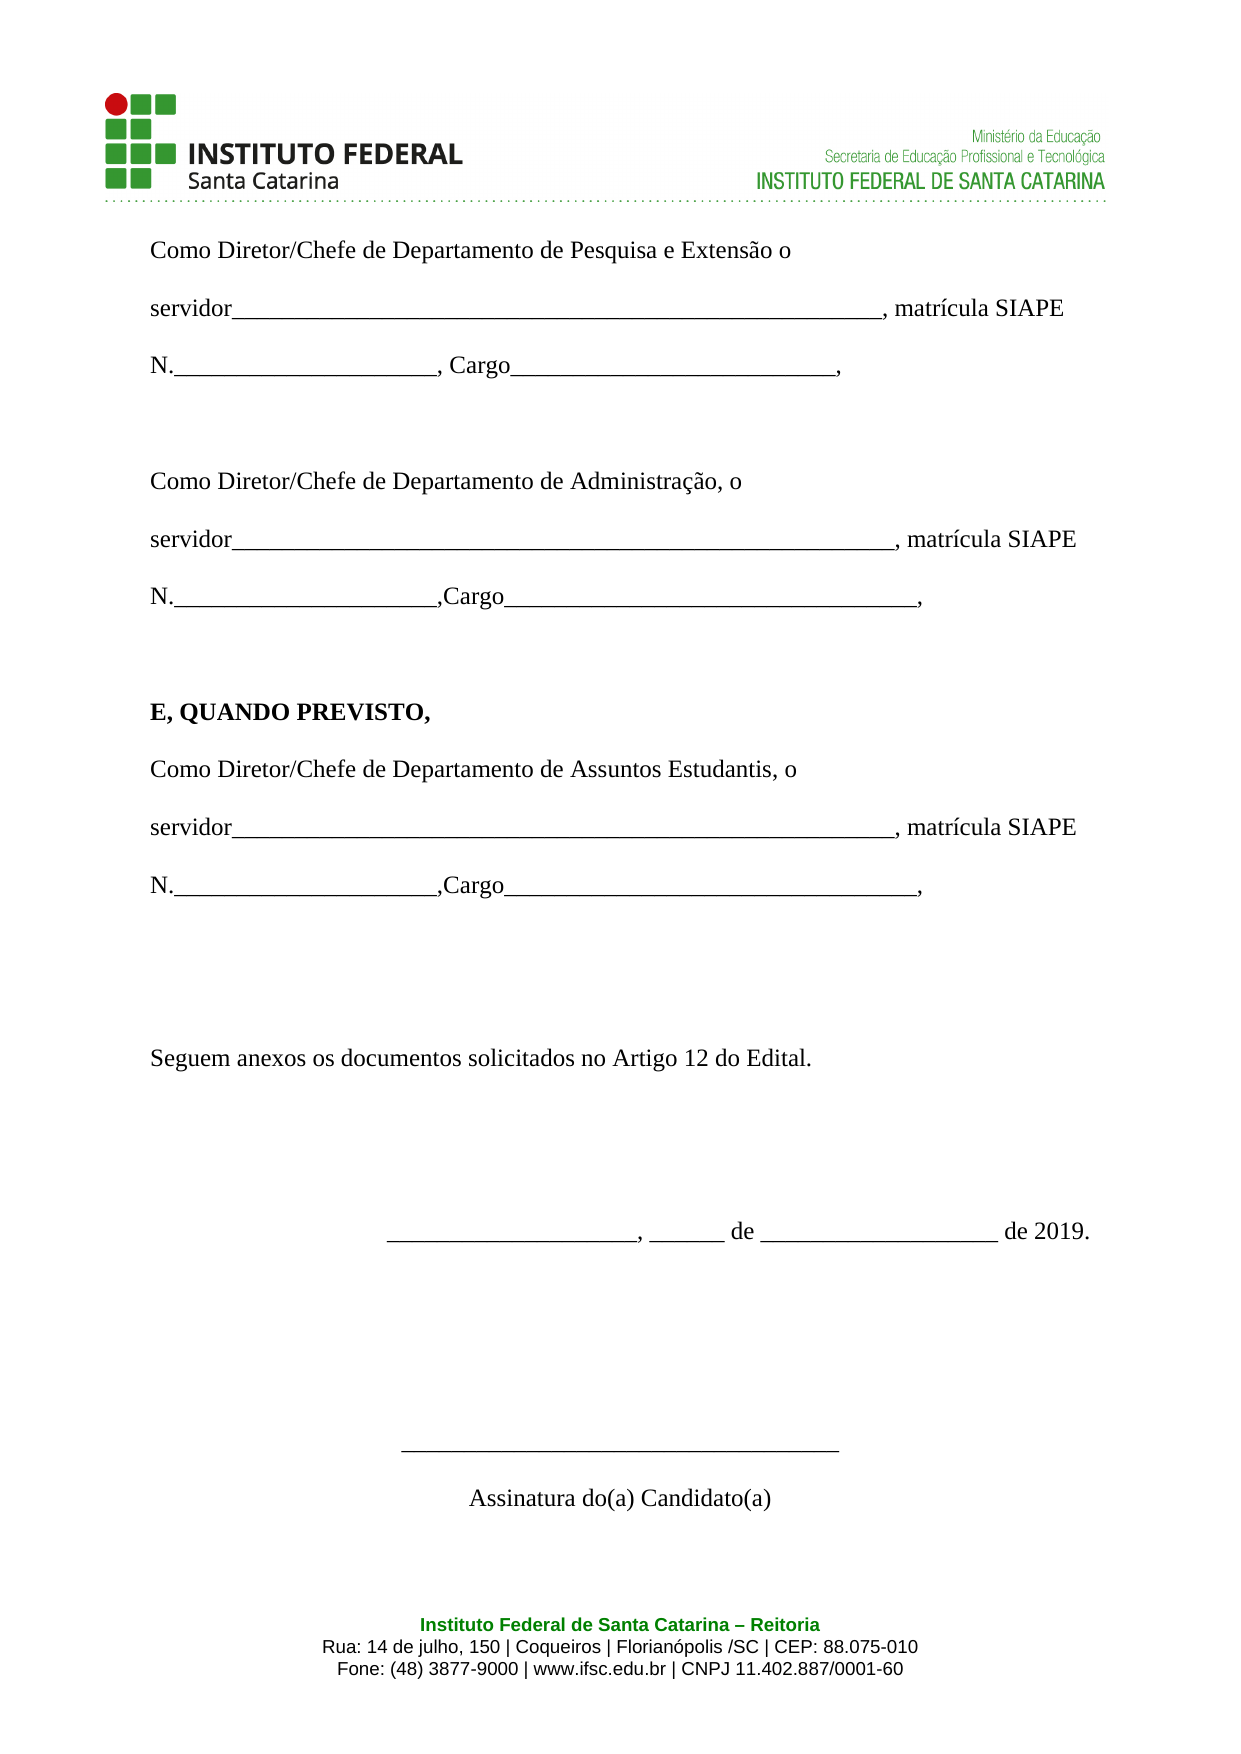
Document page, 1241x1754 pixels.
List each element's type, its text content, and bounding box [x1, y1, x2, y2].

text Como Diretor/Chefe de Departamento de Pesquisa e Extensão o [150, 150, 1090, 264]
text ___________________________________ [150, 1426, 1090, 1454]
text Como Diretor/Chefe de Departamento de Administração, o [150, 466, 1090, 495]
text Seguem anexos os documentos solicitados no Artigo 12 do Edital. [150, 1043, 1090, 1072]
text servidor_____________________________________________________, matrícula SIAPE [150, 524, 1090, 552]
text ____________________, ______ de ___________________ de 2019. [150, 1216, 1090, 1245]
text servidor____________________________________________________, matrícula SIAPE [150, 293, 1090, 322]
text N._____________________,Cargo_________________________________, [150, 870, 1090, 899]
text Como Diretor/Chefe de Departamento de Assuntos Estudantis, o [150, 754, 1090, 783]
picture [105, 93, 1110, 202]
text N._____________________, Cargo__________________________, [150, 351, 1090, 379]
text N._____________________,Cargo_________________________________, [150, 581, 1090, 610]
text servidor_____________________________________________________, matrícula SIAPE [150, 812, 1090, 841]
text E, QUANDO PREVISTO, [150, 697, 1090, 726]
text Assinatura do(a) Candidato(a) [150, 1483, 1090, 1512]
